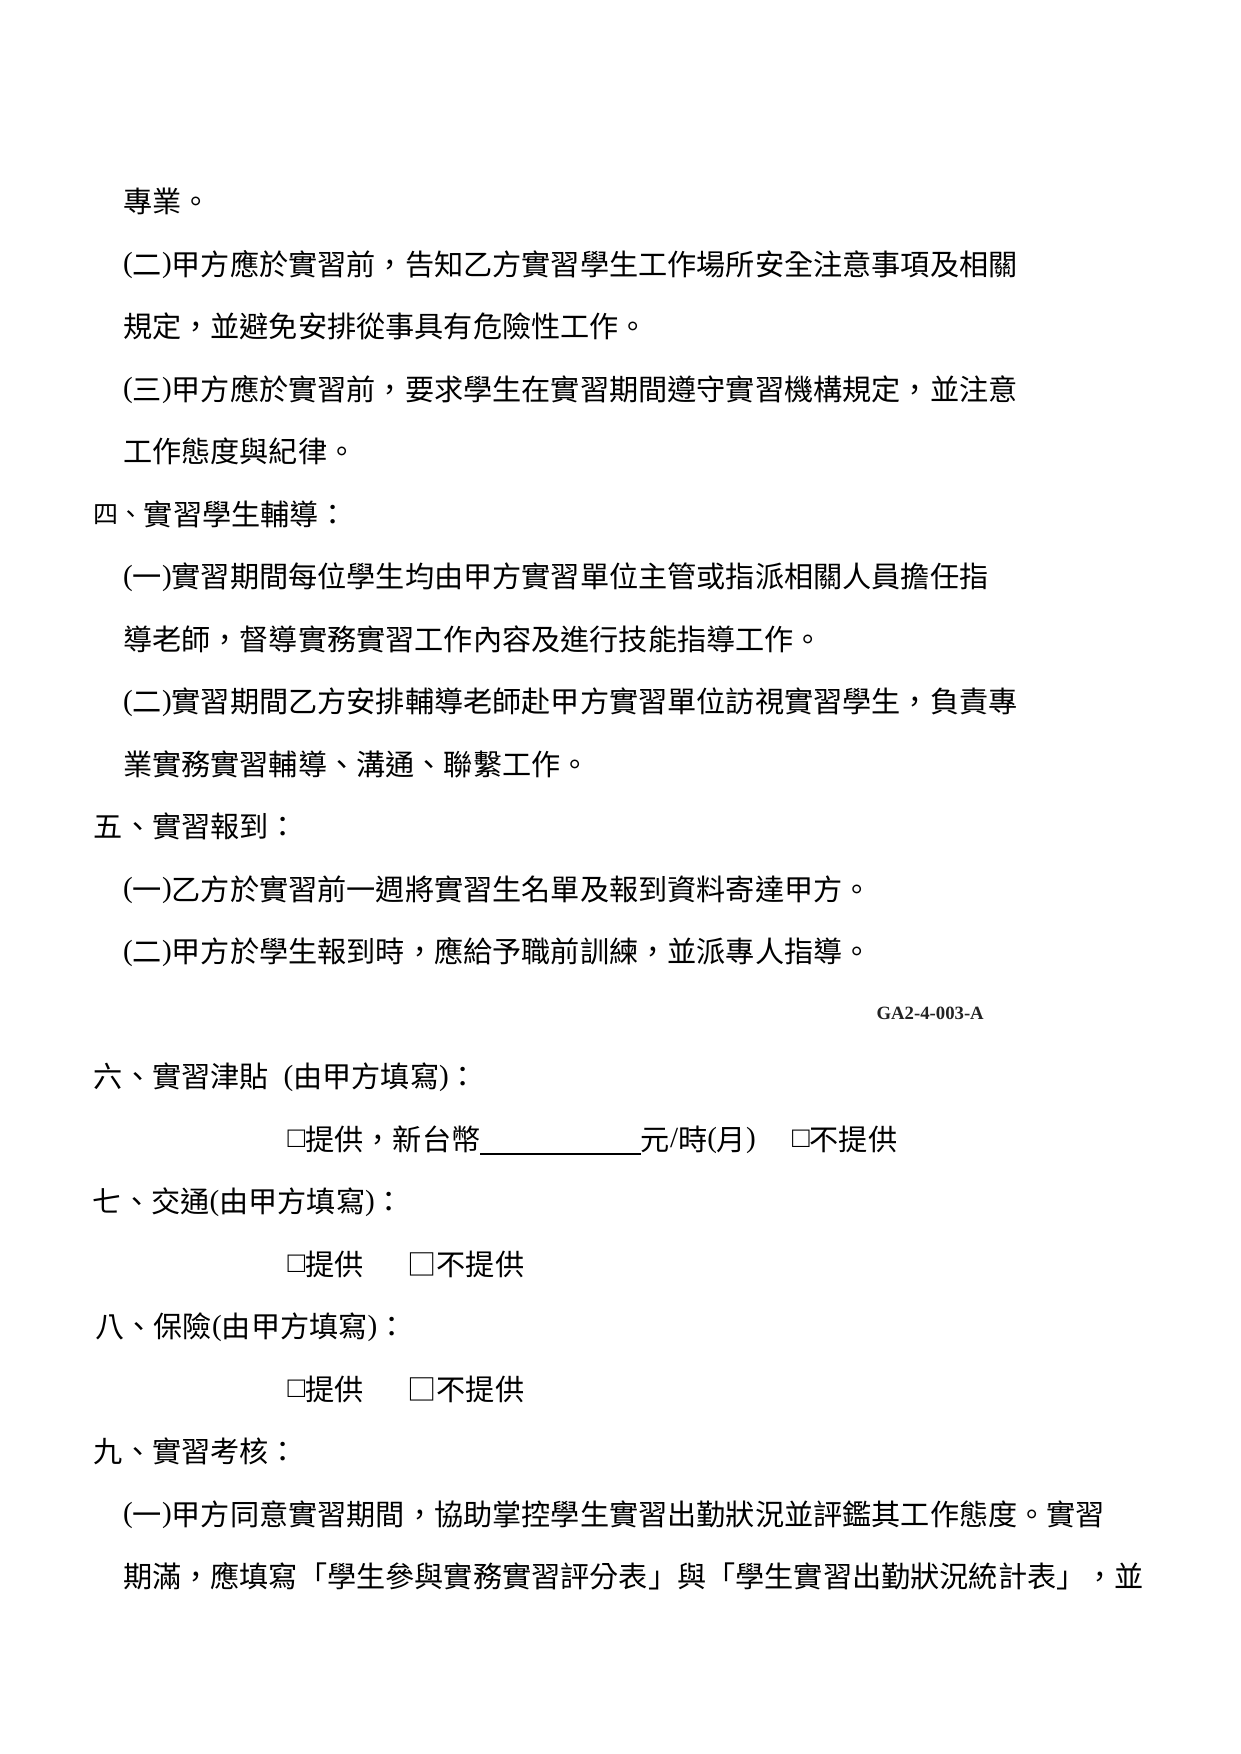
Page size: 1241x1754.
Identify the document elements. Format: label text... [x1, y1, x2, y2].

text 工作態度與紀律。 [94, 408, 1053, 471]
text (二)實習期間乙方安排輔導老師赴甲方實習單位訪視實習學生，負責專 [94, 658, 1053, 721]
text 期滿，應填寫「學生參與實務實習評分表」與「學生實習出勤狀況統計表」，並 [94, 1533, 1150, 1596]
text (一)乙方於實習前一週將實習生名單及報到資料寄達甲方。 [94, 846, 1053, 908]
text (一)實習期間每位學生均由甲方實習單位主管或指派相關人員擔任指 [94, 533, 1053, 596]
text (一)甲方同意實習期間，協助掌控學生實習出勤狀況並評鑑其工作態度。實習 [94, 1471, 1144, 1533]
text GA2-4-003-A [187, 971, 1191, 1033]
text □提供，新台幣 元/時(月) □不提供 [287, 1096, 1053, 1158]
text 八、保險(由甲方填寫)： [95, 1283, 1053, 1346]
text 規定，並避免安排從事具有危險性工作。 [94, 283, 1053, 346]
text 專業。 [94, 158, 1053, 221]
text 七、交通(由甲方填寫)： [93, 1158, 1053, 1221]
text (二)甲方於學生報到時，應給予職前訓練，並派專人指導。 [94, 908, 1053, 971]
text 六、實習津貼 (由甲方填寫)： [94, 1033, 1053, 1096]
text 九、實習考核： [94, 1408, 1053, 1471]
text 四、實習學生輔導： [94, 471, 1053, 533]
text 業實務實習輔導、溝通、聯繫工作。 [94, 721, 1053, 783]
text (二)甲方應於實習前，告知乙方實習學生工作場所安全注意事項及相關 [94, 221, 1053, 283]
text 五、實習報到： [94, 783, 1053, 846]
text (三)甲方應於實習前，要求學生在實習期間遵守實習機構規定，並注意 [94, 346, 1053, 408]
text □提供 □不提供 [287, 1346, 1053, 1408]
text 導老師，督導實務實習工作內容及進行技能指導工作。 [94, 596, 1053, 658]
text □提供 □不提供 [287, 1221, 1053, 1283]
